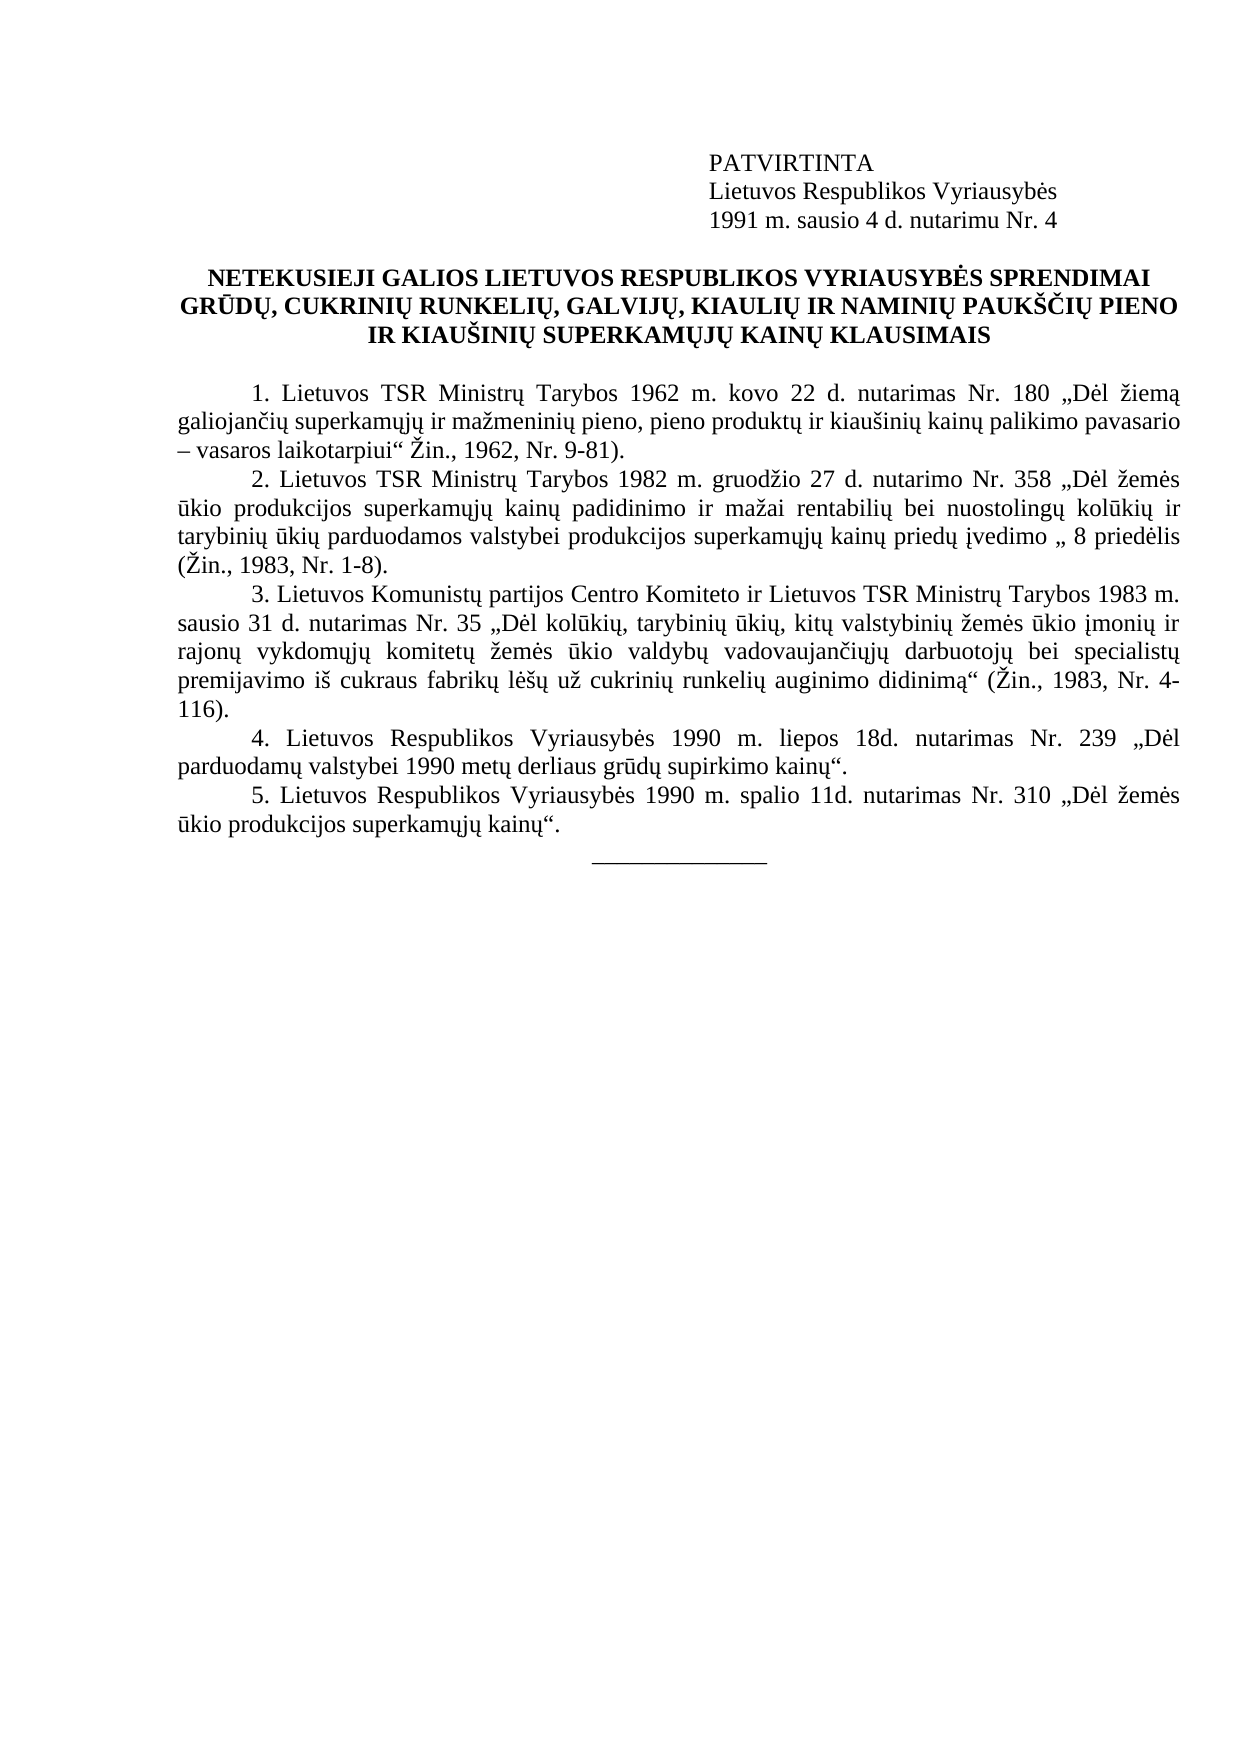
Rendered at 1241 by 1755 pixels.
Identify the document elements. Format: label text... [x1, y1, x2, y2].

text ______________ [177, 838, 1181, 866]
text 5. Lietuvos Respublikos Vyriausybės 1990 m. spalio 11d. nutarimas Nr. 310 „Dėl žemės ūkio produkcijos superkamųjų kainų“. [177, 780, 1181, 838]
text 3. Lietuvos Komunistų partijos Centro Komiteto ir Lietuvos TSR Ministrų Tarybos 1983 m. sausio 31 d. nutarimas Nr. 35 „Dėl kolūkių, tarybinių ūkių, kitų valstybinių žemės ūkio įmonių ir rajonų vykdomųjų komitetų žemės ūkio valdybų vadovaujančiųjų darbuotojų bei specialistų premijavimo iš cukraus fabrikų lėšų už cukrinių runkelių auginimo didinimą“ (Žin., 1983, Nr. 4-116). [177, 579, 1181, 723]
text 4. Lietuvos Respublikos Vyriausybės 1990 m. liepos 18d. nutarimas Nr. 239 „Dėl parduodamų valstybei 1990 metų derliaus grūdų supirkimo kainų“. [177, 723, 1181, 780]
text 2. Lietuvos TSR Ministrų Tarybos 1982 m. gruodžio 27 d. nutarimo Nr. 358 „Dėl žemės ūkio produkcijos superkamųjų kainų padidinimo ir mažai rentabilių bei nuostolingų kolūkių ir tarybinių ūkių parduodamos valstybei produkcijos superkamųjų kainų priedų įvedimo „ 8 priedėlis (Žin., 1983, Nr. 1-8). [177, 464, 1181, 579]
text Lietuvos Respublikos Vyriausybės [177, 176, 1181, 205]
text PATVIRTINTA [177, 148, 1181, 176]
text 1991 m. sausio 4 d. nutarimu Nr. 4 [177, 205, 1181, 234]
text 1. Lietuvos TSR Ministrų Tarybos 1962 m. kovo 22 d. nutarimas Nr. 180 „Dėl žiemą galiojančių superkamųjų ir mažmeninių pieno, pieno produktų ir kiaušinių kainų palikimo pavasario – vasaros laikotarpiui“ Žin., 1962, Nr. 9-81). [177, 378, 1181, 464]
text Netekusieji galios Lietuvos Respublikos Vyriausybės sprendimai grūdų, cukrinių runkelių, galvijų, kiaulių ir naminių paukščių pieno ir kiaušinių superkamųjų kainų klausimais [177, 263, 1181, 349]
